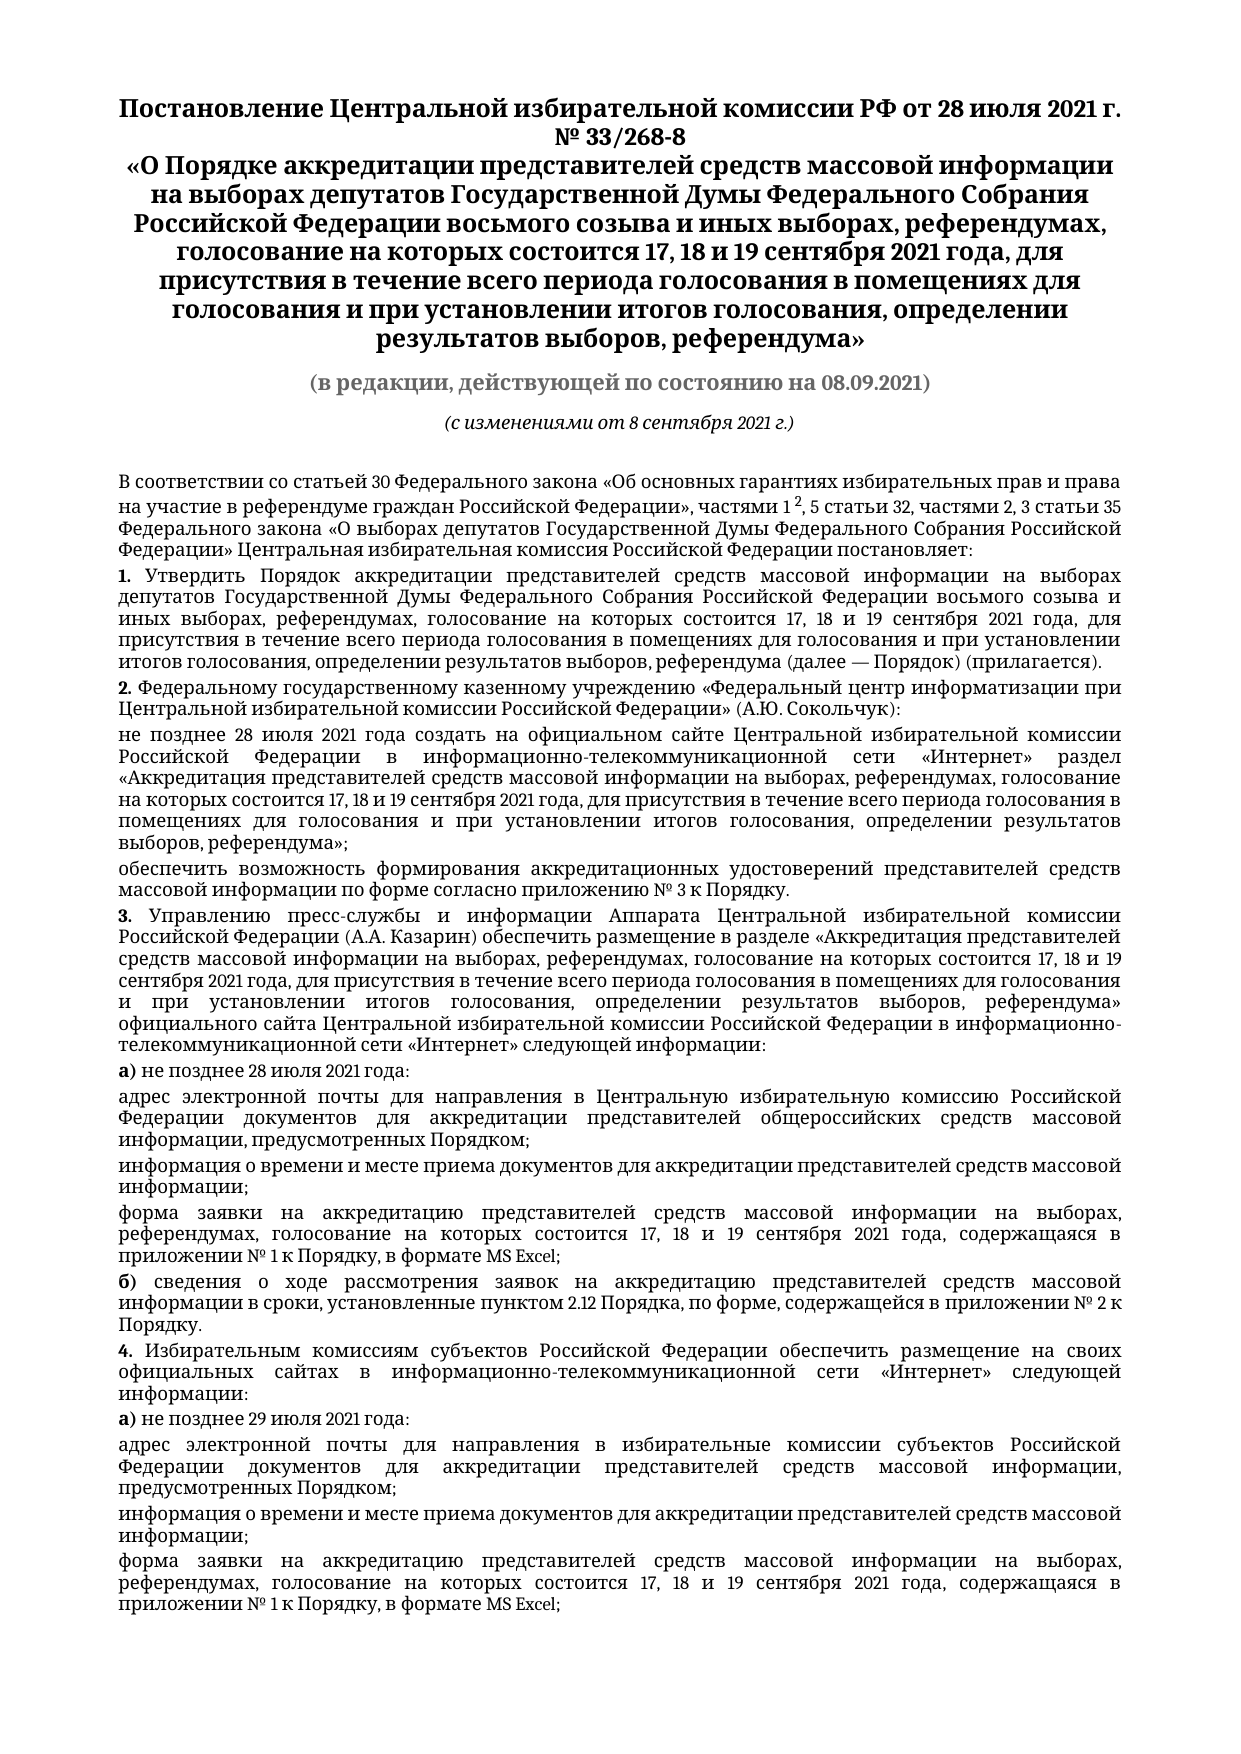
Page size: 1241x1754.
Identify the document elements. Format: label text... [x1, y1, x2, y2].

text В соответствии со статьей 30 Федерального закона «Об основных гарантиях избирательных прав и права на участие в референдуме граждан Российской Федерации», частями 1 2, 5 статьи 32, частями 2, 3 статьи 35 Федерального закона «О выборах депутатов Государственной Думы Федерального Собрания Российской Федерации» Центральная избирательная комиссия Российской Федерации постановляет: [118, 471, 1122, 561]
text 1. Утвердить Порядок аккредитации представителей средств массовой информации на выборах депутатов Государственной Думы Федерального Собрания Российской Федерации восьмого созыва и иных выборах, референдумах, голосование на которых состоится 17, 18 и 19 сентября 2021 года, для присутствия в течение всего периода голосования в помещениях для голосования и при установлении итогов голосования, определении результатов выборов, референдума (далее — Порядок) (прилагается). [118, 565, 1122, 673]
text адрес электронной почты для направления в избирательные комиссии субъектов Российской Федерации документов для аккредитации представителей средств массовой информации, предусмотренных Порядком; [118, 1435, 1122, 1499]
text информация о времени и месте приема документов для аккредитации представителей средств массовой информации; [118, 1155, 1122, 1198]
text не позднее 28 июля 2021 года создать на официальном сайте Центральной избирательной комиссии Российской Федерации в информационно-телекоммуникационной сети «Интернет» раздел «Аккредитация представителей средств массовой информации на выборах, референдумах, голосование на которых состоится 17, 18 и 19 сентября 2021 года, для присутствия в течение всего периода голосования в помещениях для голосования и при установлении итогов голосования, определении результатов выборов, референдума»; [118, 724, 1122, 854]
text обеспечить возможность формирования аккредитационных удостоверений представителей средств массовой информации по форме согласно приложению № 3 к Порядку. [118, 858, 1122, 901]
text форма заявки на аккредитацию представителей средств массовой информации на выборах, референдумах, голосование на которых состоится 17, 18 и 19 сентября 2021 года, содержащаяся в приложении № 1 к Порядку, в формате MS Excel; [118, 1551, 1122, 1616]
text 3. Управлению пресс-службы и информации Аппарата Центральной избирательной комиссии Российской Федерации (А.А. Казарин) обеспечить размещение в разделе «Аккредитация представителей средств массовой информации на выборах, референдумах, голосование на которых состоится 17, 18 и 19 сентября 2021 года, для присутствия в течение всего периода голосования в помещениях для голосования и при установлении итогов голосования, определении результатов выборов, референдума» официального сайта Центральной избирательной комиссии Российской Федерации в информационно-телекоммуникационной сети «Интернет» следующей информации: [118, 905, 1122, 1056]
text 4. Избирательным комиссиям субъектов Российской Федерации обеспечить размещение на своих официальных сайтах в информационно-телекоммуникационной сети «Интернет» следующей информации: [118, 1340, 1122, 1405]
text адрес электронной почты для направления в Центральную избирательную комиссию Российской Федерации документов для аккредитации представителей общероссийских средств массовой информации, предусмотренных Порядком; [118, 1086, 1122, 1151]
text 2. Федеральному государственному казенному учреждению «Федеральный центр информатизации при Центральной избирательной комиссии Российской Федерации» (А.Ю. Сокольчук): [118, 677, 1122, 720]
text б) сведения о ходе рассмотрения заявок на аккредитацию представителей средств массовой информации в сроки, установленные пунктом 2.12 Порядка, по форме, содержащейся в приложении № 2 к Порядку. [118, 1271, 1122, 1336]
subtitle Постановление Центральной избирательной комиссии РФ от 28 июля 2021 г. № 33/268-8 «О Порядке аккредитации представителей средств массовой информации на выборах депутатов Государственной Думы Федерального Собрания Российской Федерации восьмого созыва и иных выборах, референдумах, голосование на которых состоится 17, 18 и 19 сентября 2021 года, для присутствия в течение всего периода голосования в помещениях для голосования и при установлении итогов голосования, определении результатов выборов, референдума» [118, 94, 1122, 353]
text а) не позднее 29 июля 2021 года: [118, 1409, 1122, 1431]
text информация о времени и месте приема документов для аккредитации представителей средств массовой информации; [118, 1503, 1122, 1547]
text форма заявки на аккредитацию представителей средств массовой информации на выборах, референдумах, голосование на которых состоится 17, 18 и 19 сентября 2021 года, содержащаяся в приложении № 1 к Порядку, в формате MS Excel; [118, 1202, 1122, 1267]
subtitle (в редакции, действующей по состоянию на 08.09.2021) [118, 371, 1122, 396]
text а) не позднее 28 июля 2021 года: [118, 1061, 1122, 1082]
text (с изменениями от 8 сентября 2021 г.) [130, 414, 1110, 433]
